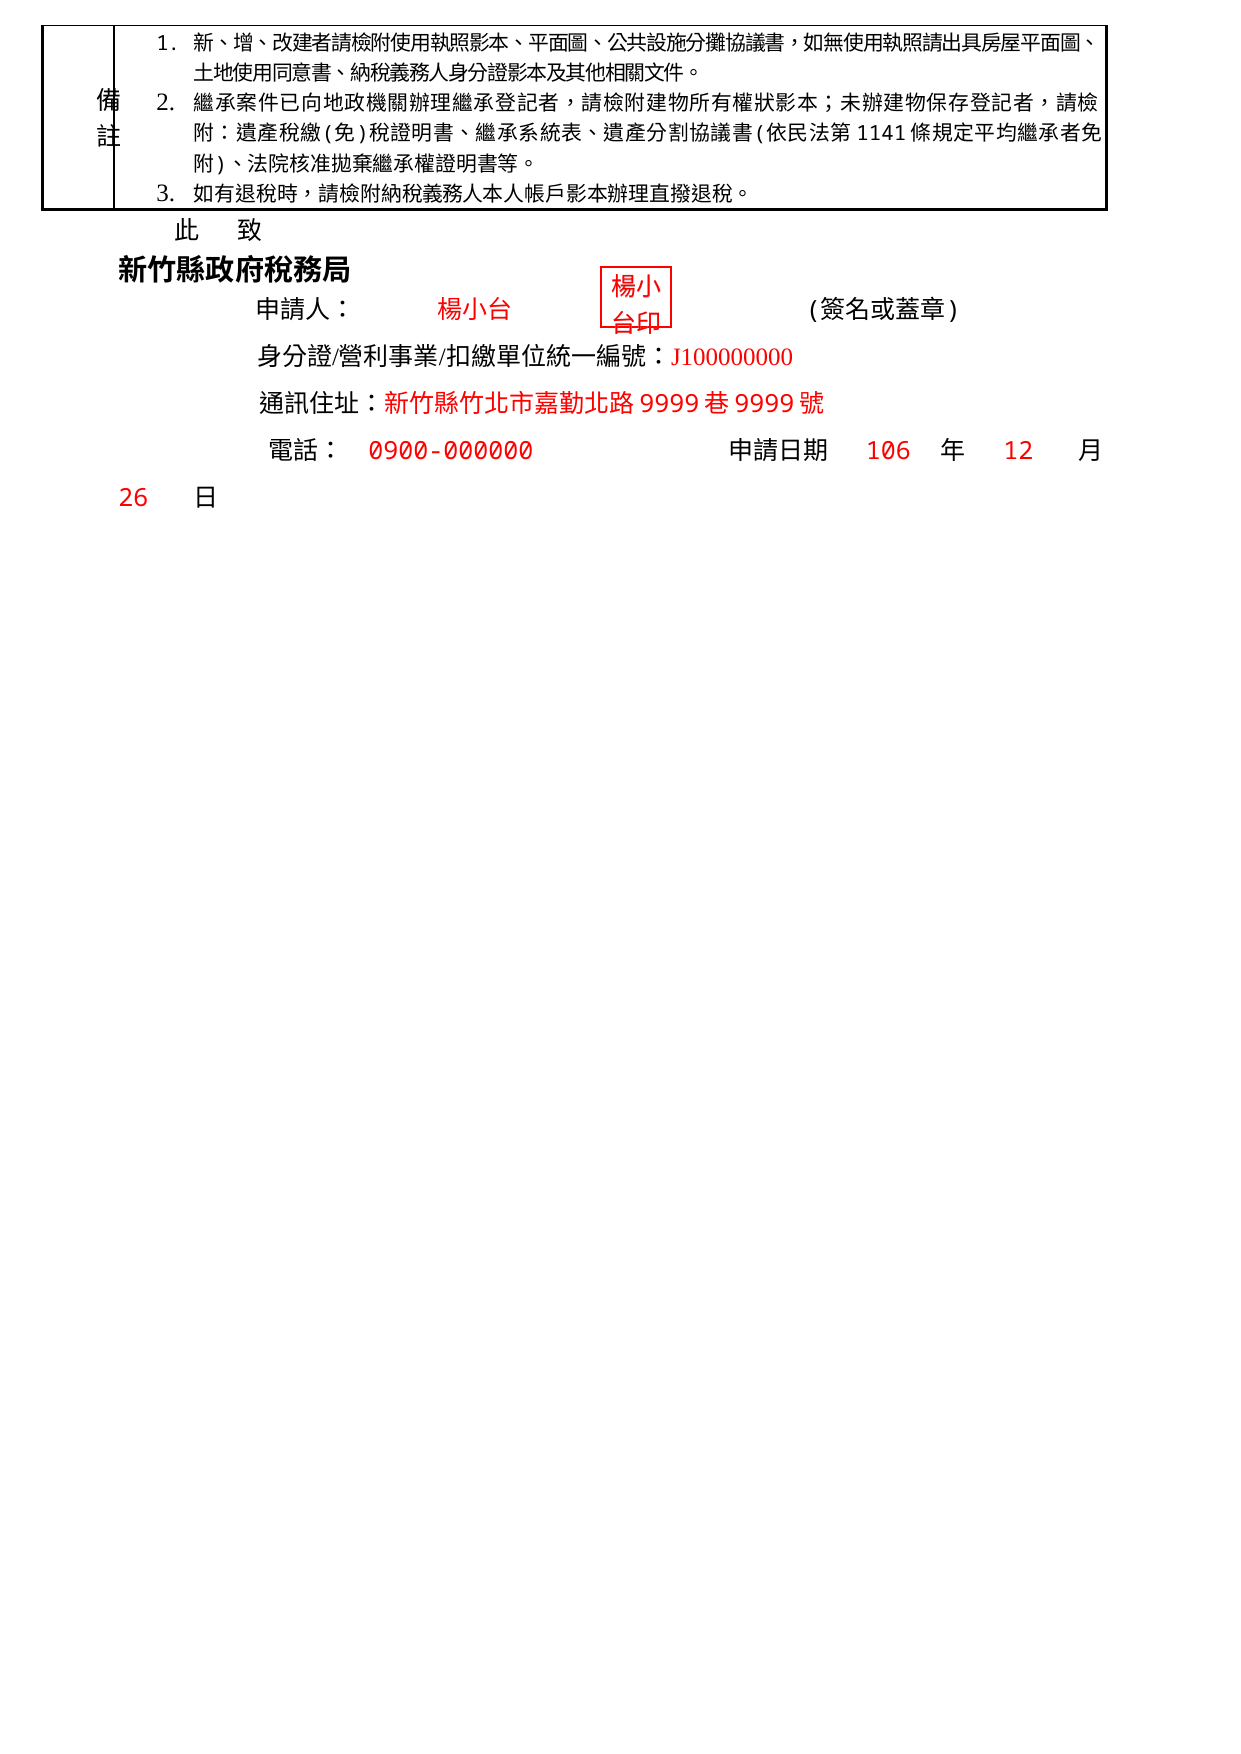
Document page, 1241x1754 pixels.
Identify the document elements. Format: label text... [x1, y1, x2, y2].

text 通訊住址：新竹縣竹北市嘉勤北路9999巷9999號 [118, 383, 1207, 419]
table_cell 新、增、改建者請檢附使用執照影本、平面圖、公共設施分攤協議書，如無使用執照請出具房屋平面圖、土地使用同意書、納稅義務人身分證影本及其他相關文件。 繼承案件已向地政機關辦理繼承登記者，請檢附建物所有權狀影本；未辦建物保存登記者，請檢附：遺產稅繳(免)稅證明書、繼承系統表、遺產分割協議書(依民法第1141條規定平均繼承者免附)、法院核准拋棄繼承權證明書等。 如有退稅時，請檢附納稅義務人本人帳戶影本辦理直撥退稅。 [115, 26, 1105, 207]
text 身分證/營利事業/扣繳單位統一編號：J100000000 [118, 336, 1122, 372]
text 申請人： 楊小台 [118, 289, 600, 325]
text (簽名或蓋章) [672, 289, 1122, 325]
text 此 致 [118, 211, 1122, 247]
text 電話： 0900-000000 申請日期 106 年 12 月 26 日 [118, 430, 1122, 514]
table_cell 備註 [44, 26, 113, 207]
text 新竹縣政府稅務局 [118, 247, 1122, 289]
